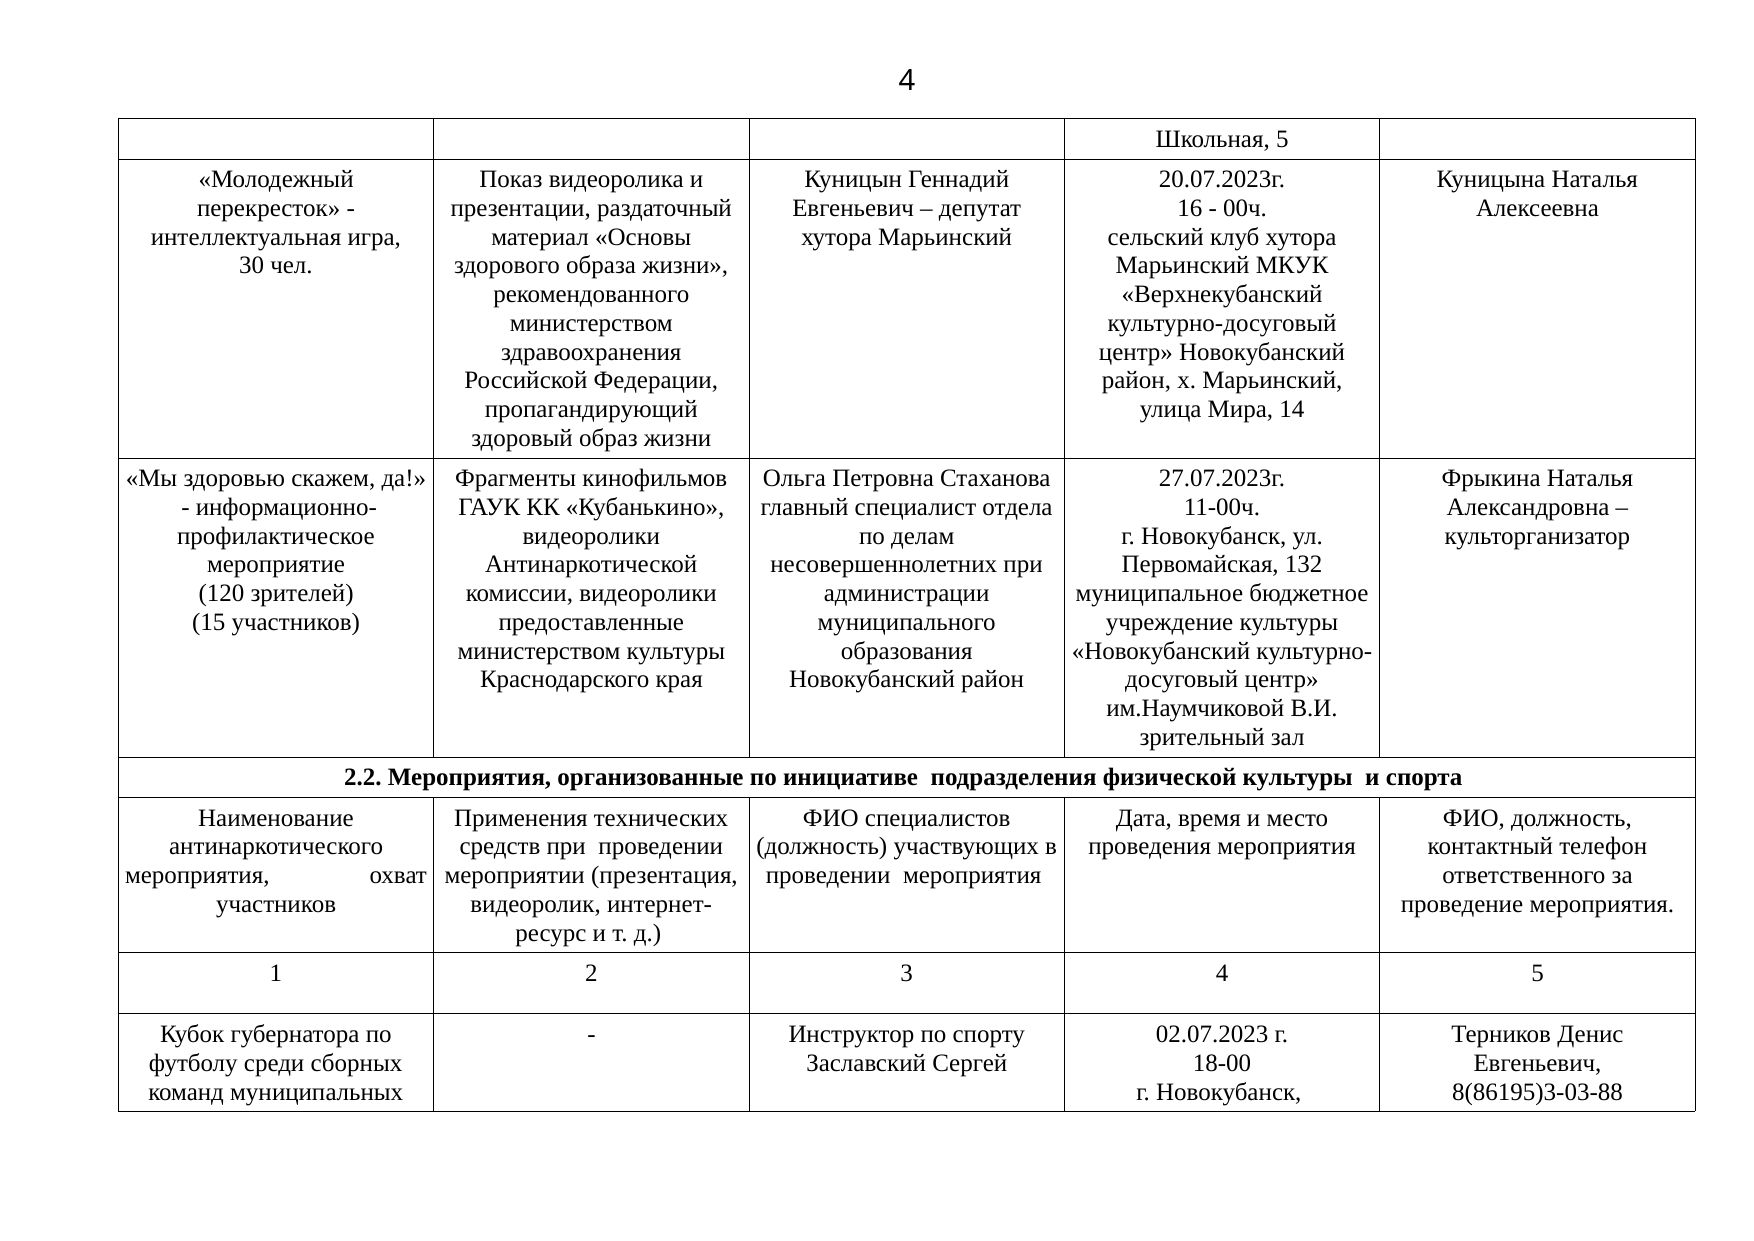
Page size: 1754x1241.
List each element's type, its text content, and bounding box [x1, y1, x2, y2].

table_cell Куницын Геннадий Евгеньевич – депутат хутора Марьинский [750, 160, 1064, 457]
table_cell [1380, 119, 1695, 158]
table_cell [434, 119, 749, 158]
table_cell Фрыкина Наталья Александровна – культорганизатор [1380, 459, 1695, 757]
table_cell Кубок губернатора по футболу среди сборных команд муниципальных [119, 1014, 433, 1111]
table_cell 27.07.2023г. 11-00ч. г. Новокубанск, ул. Первомайская, 132 муниципальное бюджетное учреждение культуры «Новокубанский культурно-досуговый центр» им.Наумчиковой В.И. зрительный зал [1065, 459, 1379, 757]
table_cell 2 [434, 953, 749, 1013]
table_cell Фрагменты кинофильмов ГАУК КК «Кубанькино», видеоролики Антинаркотической комиссии, видеоролики предоставленные министерством культуры Краснодарского края [434, 459, 749, 757]
table_cell Применения технических средств при проведении мероприятии (презентация, видеоролик, интернет-ресурс и т. д.) [434, 798, 749, 952]
table_cell ФИО специалистов (должность) участвующих в проведении мероприятия [750, 798, 1064, 952]
table_cell Наименование антинаркотического мероприятия, охват участников [119, 798, 433, 952]
table_cell 20.07.2023г. 16 - 00ч. сельский клуб хутора Марьинский МКУК «Верхнекубанский культурно-досуговый центр» Новокубанский район, х. Марьинский, улица Мира, 14 [1065, 160, 1379, 457]
table_cell Терников Денис Евгеньевич, 8(86195)3-03-88 [1380, 1014, 1695, 1111]
table_cell [750, 119, 1064, 158]
table_cell Показ видеоролика и презентации, раздаточный материал «Основы здорового образа жизни», рекомендованного министерством здравоохранения Российской Федерации, пропагандирующий здоровый образ жизни [434, 160, 749, 457]
table_cell Школьная, 5 [1065, 119, 1379, 158]
table_cell [119, 119, 433, 158]
table_cell 02.07.2023 г. 18-00 г. Новокубанск, [1065, 1014, 1379, 1111]
table_cell 3 [750, 953, 1064, 1013]
table_cell ФИО, должность, контактный телефон ответственного за проведение мероприятия. [1380, 798, 1695, 952]
table_cell Куницына Наталья Алексеевна [1380, 160, 1695, 457]
table_cell Инструктор по спорту Заславский Сергей [750, 1014, 1064, 1111]
table_cell 1 [119, 953, 433, 1013]
table_cell Дата, время и место проведения мероприятия [1065, 798, 1379, 952]
table_cell 2.2. Мероприятия, организованные по инициативе подразделения физической культуры и спорта [119, 758, 1695, 797]
table_cell 4 [1065, 953, 1379, 1013]
table_cell «Молодежный перекресток» - интеллектуальная игра, 30 чел. [119, 160, 433, 457]
table_cell 5 [1380, 953, 1695, 1013]
table_cell - [434, 1014, 749, 1111]
table_cell Ольга Петровна Стаханова главный специалист отдела по делам несовершеннолетних при администрации муниципального образования Новокубанский район [750, 459, 1064, 757]
table_cell «Мы здоровью скажем, да!» - информационно-профилактическое мероприятие (120 зрителей) (15 участников) [119, 459, 433, 757]
